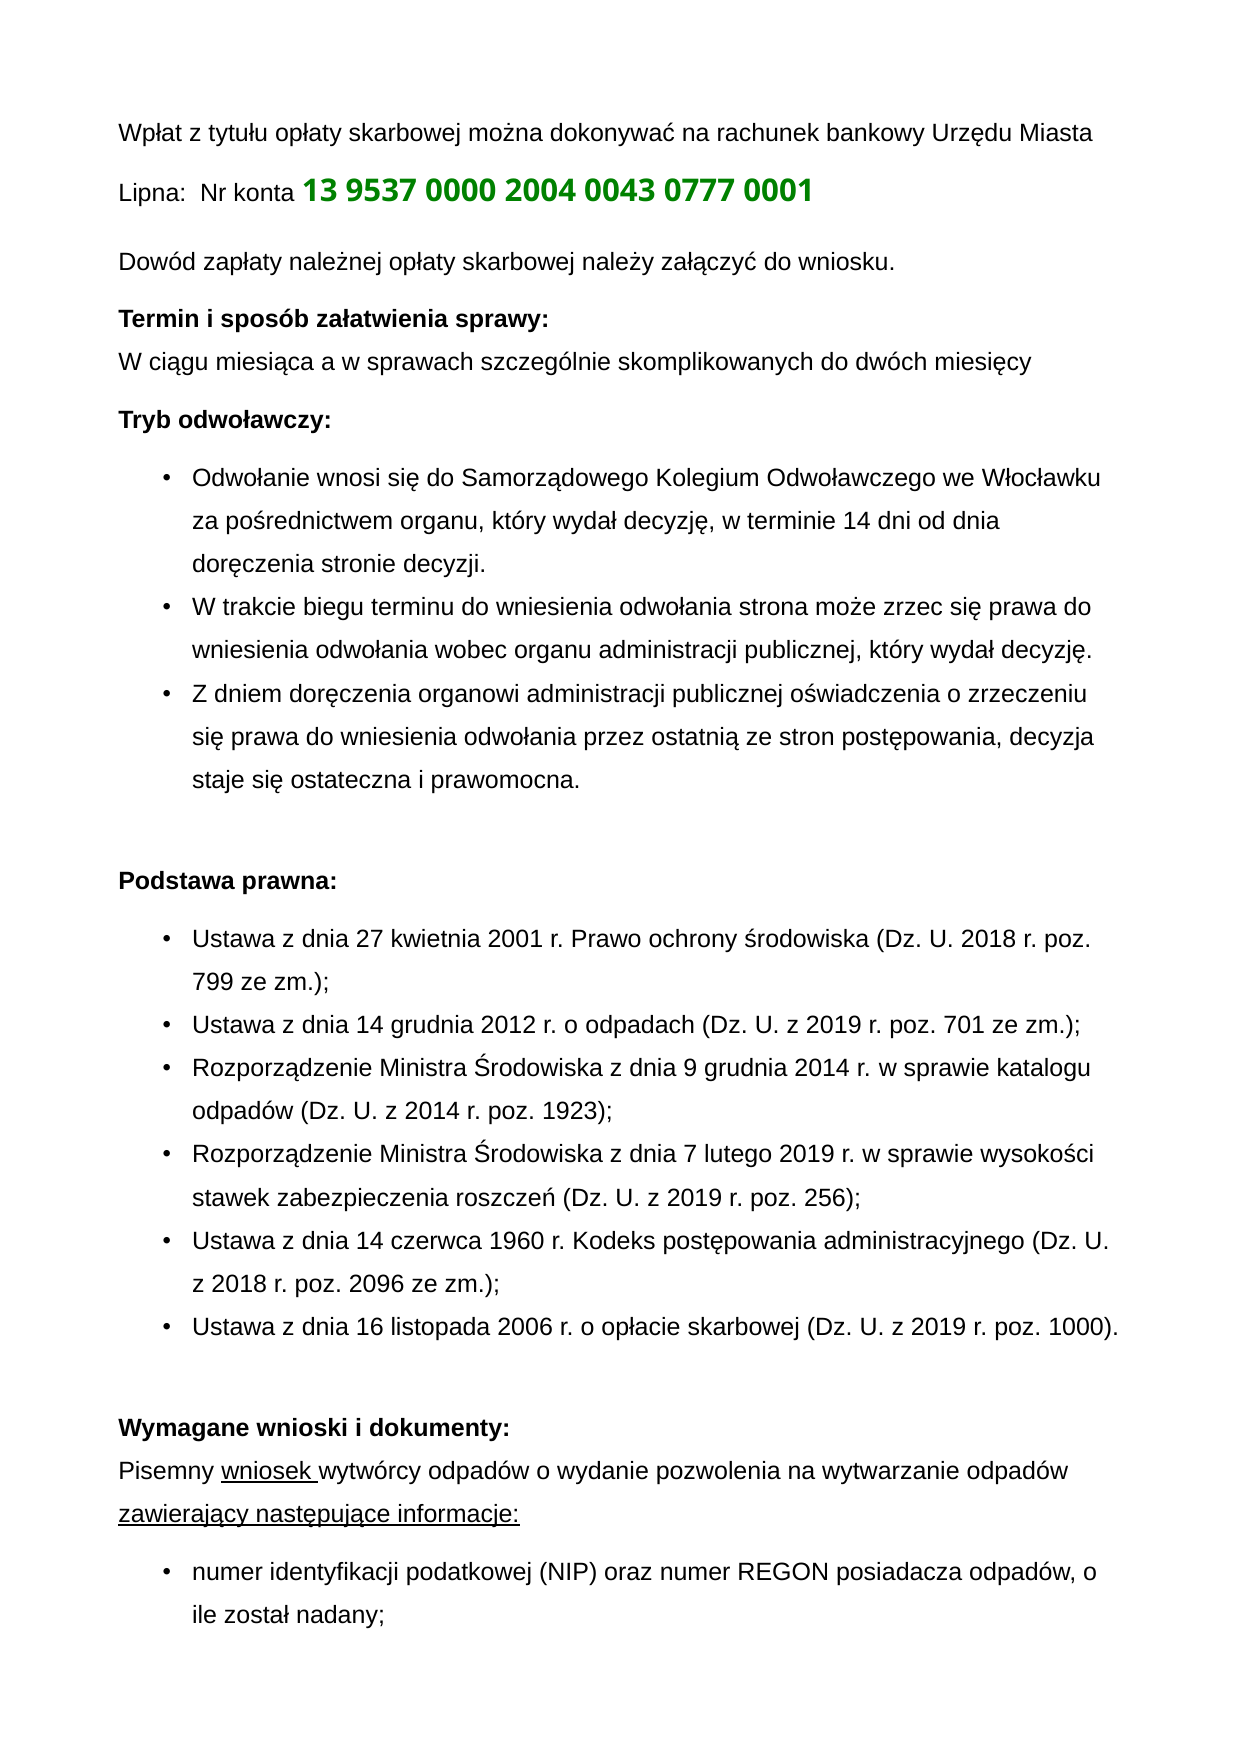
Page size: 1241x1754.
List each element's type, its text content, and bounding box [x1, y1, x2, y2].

text Termin i sposób załatwienia sprawy: W ciągu miesiąca a w sprawach szczególnie skomplikowanych do dwóch miesięcy [118, 304, 1122, 376]
text Wpłat z tytułu opłaty skarbowej można dokonywać na rachunek bankowy Urzędu Miasta Lipna: Nr konta 13 9537 0000 2004 0043 0777 0001 [118, 118, 1122, 211]
list Rozporządzenie Ministra Środowiska z dnia 7 lutego 2019 r. w sprawie wysokości stawek zabezpieczenia roszczeń (Dz. U. z 2019 r. poz. 256); [162, 1139, 1122, 1211]
list Z dniem doręczenia organowi administracji publicznej oświadczenia o zrzeczeniu się prawa do wniesienia odwołania przez ostatnią ze stron postępowania, decyzja staje się ostateczna i prawomocna. [162, 679, 1122, 794]
text Dowód zapłaty należnej opłaty skarbowej należy załączyć do wniosku. [118, 247, 1122, 275]
text Wymagane wnioski i dokumenty: Pisemny wniosek wytwórcy odpadów o wydanie pozwolenia na wytwarzanie odpadów zawierający następujące informacje: [118, 1370, 1122, 1528]
list Ustawa z dnia 16 listopada 2006 r. o opłacie skarbowej (Dz. U. z 2019 r. poz. 1000). [162, 1312, 1122, 1341]
text Podstawa prawna: [118, 823, 1122, 894]
list numer identyfikacji podatkowej (NIP) oraz numer REGON posiadacza odpadów, o ile został nadany; [162, 1557, 1122, 1629]
list Rozporządzenie Ministra Środowiska z dnia 9 grudnia 2014 r. w sprawie katalogu odpadów (Dz. U. z 2014 r. poz. 1923); [162, 1053, 1122, 1125]
list Ustawa z dnia 14 czerwca 1960 r. Kodeks postępowania administracyjnego (Dz. U. z 2018 r. poz. 2096 ze zm.); [162, 1226, 1122, 1298]
list W trakcie biegu terminu do wniesienia odwołania strona może zrzec się prawa do wniesienia odwołania wobec organu administracji publicznej, który wydał decyzję. [162, 592, 1122, 664]
list Ustawa z dnia 14 grudnia 2012 r. o odpadach (Dz. U. z 2019 r. poz. 701 ze zm.); [162, 1010, 1122, 1039]
list Odwołanie wnosi się do Samorządowego Kolegium Odwoławczego we Włocławku za pośrednictwem organu, który wydał decyzję, w terminie 14 dni od dnia doręczenia stronie decyzji. [162, 463, 1122, 578]
list Ustawa z dnia 27 kwietnia 2001 r. Prawo ochrony środowiska (Dz. U. 2018 r. poz. 799 ze zm.); [162, 923, 1122, 996]
text Tryb odwoławczy: [118, 405, 1122, 434]
